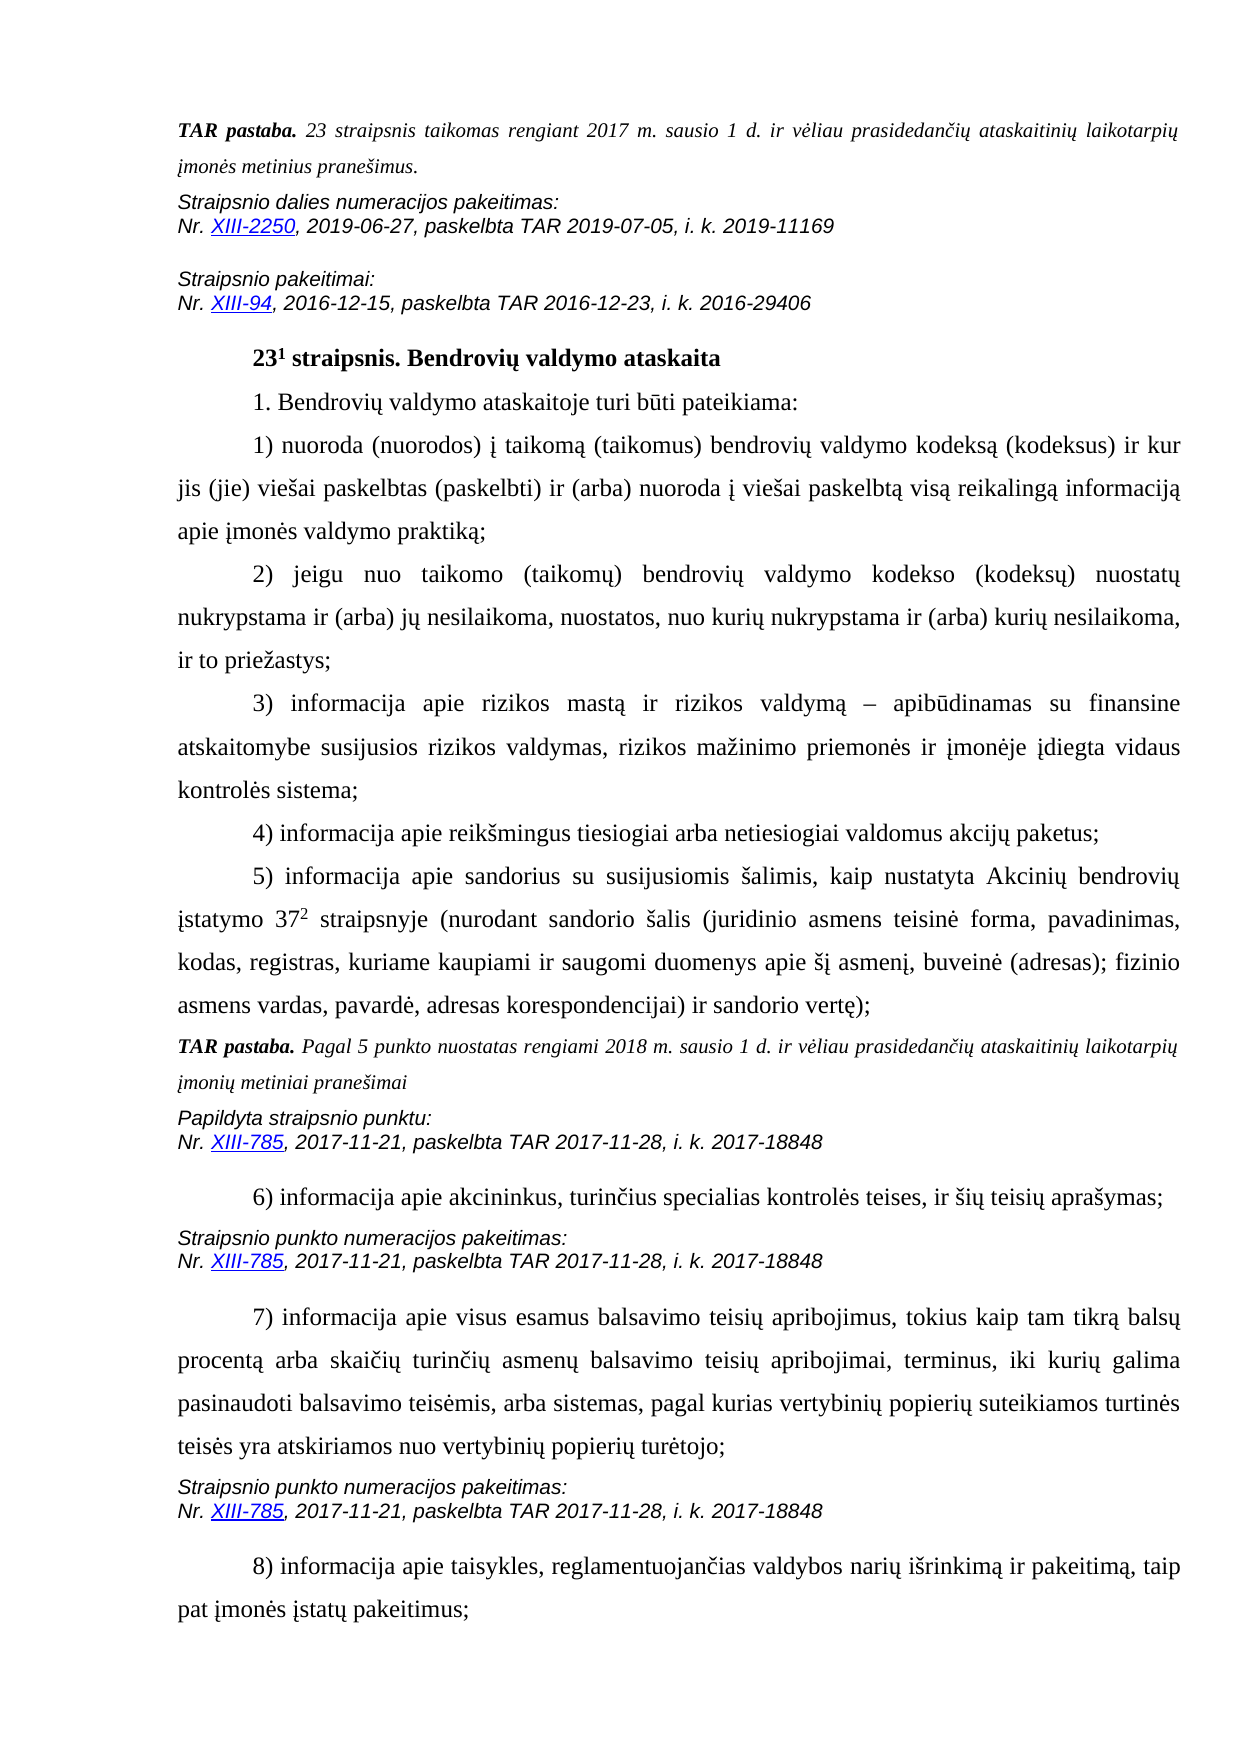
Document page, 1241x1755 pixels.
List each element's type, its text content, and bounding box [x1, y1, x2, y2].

text Nr. XIII-2250, 2019-06-27, paskelbta TAR 2019-07-05, i. k. 2019-11169 [177, 214, 1181, 238]
text 1) nuoroda (nuorodos) į taikomą (taikomus) bendrovių valdymo kodeksą (kodeksus) ir kur jis (jie) viešai paskelbtas (paskelbti) ir (arba) nuoroda į viešai paskelbtą visą reikalingą informaciją apie įmonės valdymo praktiką; [177, 430, 1181, 545]
text Straipsnio punkto numeracijos pakeitimas: [177, 1225, 1181, 1249]
text 6) informacija apie akcininkus, turinčius specialias kontrolės teises, ir šių teisių aprašymas; [177, 1182, 1181, 1211]
text Straipsnio punkto numeracijos pakeitimas: [177, 1474, 1181, 1498]
text Nr. XIII-785, 2017-11-21, paskelbta TAR 2017-11-28, i. k. 2017-18848 [177, 1498, 1181, 1522]
text 2) jeigu nuo taikomo (taikomų) bendrovių valdymo kodekso (kodeksų) nuostatų nukrypstama ir (arba) jų nesilaikoma, nuostatos, nuo kurių nukrypstama ir (arba) kurių nesilaikoma, ir to priežastys; [177, 559, 1181, 674]
text 7) informacija apie visus esamus balsavimo teisių apribojimus, tokius kaip tam tikrą balsų procentą arba skaičių turinčių asmenų balsavimo teisių apribojimai, terminus, iki kurių galima pasinaudoti balsavimo teisėmis, arba sistemas, pagal kurias vertybinių popierių suteikiamos turtinės teisės yra atskiriamos nuo vertybinių popierių turėtojo; [177, 1302, 1181, 1460]
text Nr. XIII-785, 2017-11-21, paskelbta TAR 2017-11-28, i. k. 2017-18848 [177, 1249, 1181, 1273]
text 3) informacija apie rizikos mastą ir rizikos valdymą – apibūdinamas su finansine atskaitomybe susijusios rizikos valdymas, rizikos mažinimo priemonės ir įmonėje įdiegta vidaus kontrolės sistema; [177, 688, 1181, 803]
text 8) informacija apie taisykles, reglamentuojančias valdybos narių išrinkimą ir pakeitimą, taip pat įmonės įstatų pakeitimus; [177, 1551, 1181, 1623]
text 231 straipsnis. Bendrovių valdymo ataskaita [177, 343, 1181, 372]
text Papildyta straipsnio punktu: [177, 1106, 1181, 1129]
text 5) informacija apie sandorius su susijusiomis šalimis, kaip nustatyta Akcinių bendrovių įstatymo 372 straipsnyje (nurodant sandorio šalis (juridinio asmens teisinė forma, pavadinimas, kodas, registras, kuriame kaupiami ir saugomi duomenys apie šį asmenį, buveinė (adresas); fizinio asmens vardas, pavardė, adresas korespondencijai) ir sandorio vertę); [177, 861, 1181, 1019]
text Straipsnio dalies numeracijos pakeitimas: [177, 190, 1181, 214]
text Nr. XIII-785, 2017-11-21, paskelbta TAR 2017-11-28, i. k. 2017-18848 [177, 1129, 1181, 1153]
text TAR pastaba. 23 straipsnis taikomas rengiant 2017 m. sausio 1 d. ir vėliau prasidedančių ataskaitinių laikotarpių įmonės metinius pranešimus. [177, 118, 1181, 178]
text Nr. XIII-94, 2016-12-15, paskelbta TAR 2016-12-23, i. k. 2016-29406 [177, 291, 1181, 315]
text 4) informacija apie reikšmingus tiesiogiai arba netiesiogiai valdomus akcijų paketus; [177, 818, 1181, 847]
text Straipsnio pakeitimai: [177, 267, 1181, 291]
text TAR pastaba. Pagal 5 punkto nuostatas rengiami 2018 m. sausio 1 d. ir vėliau prasidedančių ataskaitinių laikotarpių įmonių metiniai pranešimai [177, 1033, 1181, 1094]
text 1. Bendrovių valdymo ataskaitoje turi būti pateikiama: [177, 387, 1181, 415]
